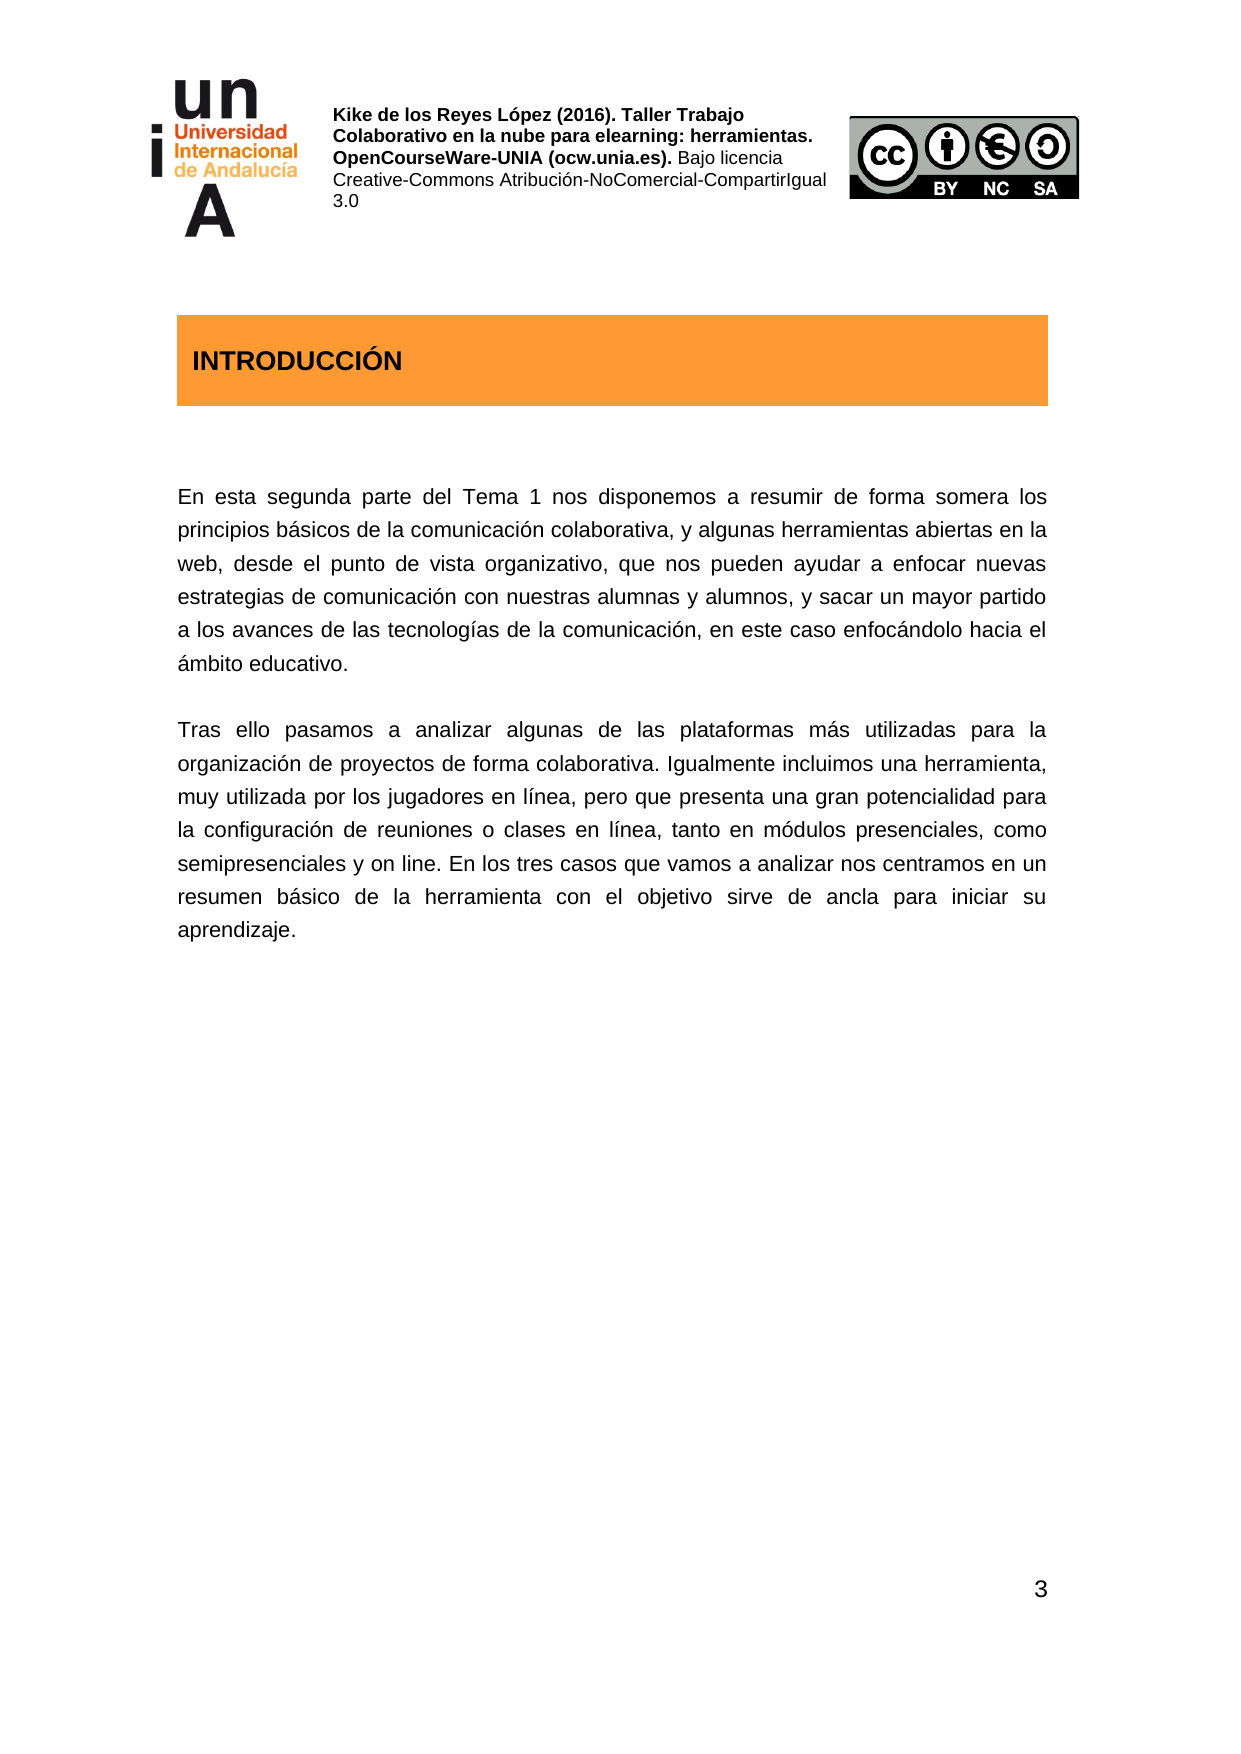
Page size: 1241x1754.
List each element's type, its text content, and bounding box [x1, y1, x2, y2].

picture [148, 75, 302, 240]
text En esta segunda parte del Tema 1 nos disponemos a resumir de forma somera los principios básicos de la comunicación colaborativa, y algunas herramientas abiertas en la web, desde el punto de vista organizativo, que nos pueden ayudar a enfocar nuevas estrategias de comunicación con nuestras alumnas y alumnos, y sacar un mayor partido a los avances de las tecnologías de la comunicación, en este caso enfocándolo hacia el ámbito educativo. [177, 478, 1048, 678]
text Tras ello pasamos a analizar algunas de las plataformas más utilizadas para la organización de proyectos de forma colaborativa. Igualmente incluimos una herramienta, muy utilizada por los jugadores en línea, pero que presenta una gran potencialidad para la configuración de reuniones o clases en línea, tanto en módulos presenciales, como semipresenciales y on line. En los tres casos que vamos a analizar nos centramos en un resumen básico de la herramienta con el objetivo sirve de ancla para iniciar su aprendizaje. [177, 711, 1048, 944]
text INTRODUCCIÓN [177, 344, 1048, 376]
